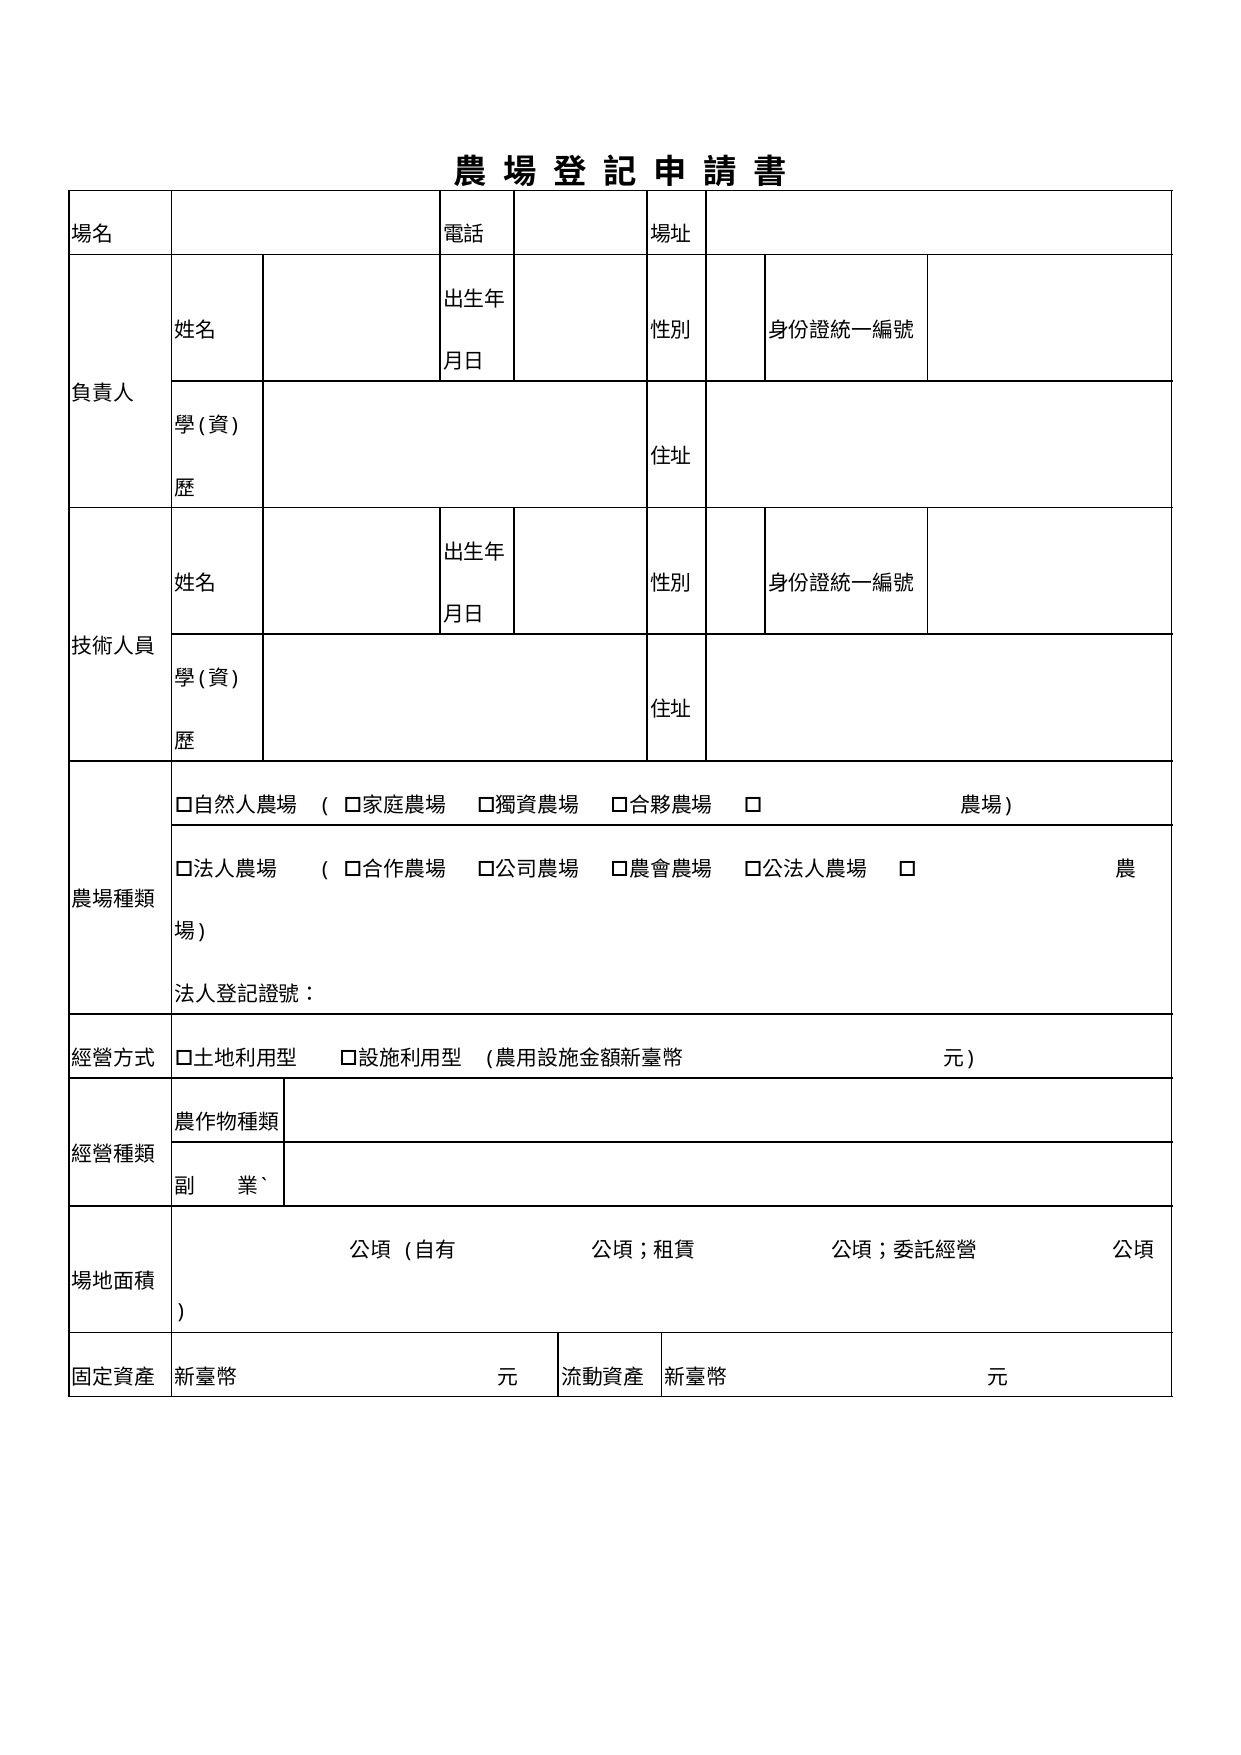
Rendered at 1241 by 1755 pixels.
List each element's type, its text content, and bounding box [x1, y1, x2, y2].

table_cell 身份證統一編號 [766, 255, 927, 380]
table_cell 新臺幣 元 [172, 1333, 557, 1396]
table_cell [264, 635, 646, 760]
table_cell [707, 508, 764, 633]
table_header 電話 [441, 191, 513, 254]
table_cell 性別 [648, 255, 705, 380]
table_cell 農作物種類 [172, 1079, 283, 1141]
table_header [707, 191, 1171, 254]
table_cell [285, 1079, 1171, 1141]
table_cell [264, 508, 439, 633]
table_cell 土地利用型 設施利用型 (農用設施金額新臺幣 元) [172, 1015, 1171, 1077]
table_cell 姓名 [172, 508, 262, 633]
table_cell 住址 [648, 635, 705, 760]
table_cell 固定資產 [70, 1333, 171, 1396]
table_cell 經營種類 [70, 1079, 171, 1205]
table_cell 姓名 [172, 255, 262, 380]
table_cell 流動資產 [559, 1333, 661, 1396]
table_cell [515, 508, 646, 633]
table_cell [515, 255, 646, 380]
table_cell [928, 255, 1171, 380]
table_cell 負責人 [70, 255, 171, 507]
table_cell 新臺幣 元 [662, 1333, 1171, 1396]
table_cell 性別 [648, 508, 705, 633]
table_cell 自然人農場 ( 家庭農場 獨資農場 合夥農場  農場) [172, 762, 1171, 824]
table_cell 出生年 月日 [441, 255, 513, 380]
table_cell [707, 382, 1171, 507]
table_cell 經營方式 [70, 1015, 171, 1077]
table_header 場名 [70, 191, 171, 254]
table_cell 技術人員 [70, 508, 171, 760]
table_cell 身份證統一編號 [766, 508, 927, 633]
table_cell 出生年 月日 [441, 508, 513, 633]
table_cell 公頃 (自有 公頃；租賃 公頃；委託經營 公頃 ) [172, 1207, 1171, 1332]
table_cell [928, 508, 1171, 633]
table_header [515, 191, 646, 254]
table_cell 農場種類 [70, 762, 171, 1013]
table_cell [264, 255, 439, 380]
table_cell 學(資)歷 [172, 635, 262, 760]
table_header 場址 [648, 191, 705, 254]
table_cell [285, 1143, 1171, 1205]
table_cell 法人農場 ( 合作農場 公司農場 農會農場 公法人農場  農場) 法人登記證號： [172, 826, 1171, 1013]
table_cell 副 業` [172, 1143, 283, 1205]
table_cell 場地面積 [70, 1207, 171, 1332]
table_cell [264, 382, 646, 507]
table_cell 住址 [648, 382, 705, 507]
table_cell [707, 255, 764, 380]
text 農 場 登 記 申 請 書 [71, 127, 1169, 189]
table_header [172, 191, 439, 254]
table_cell 學(資)歷 [172, 382, 262, 507]
table_cell [707, 635, 1171, 760]
